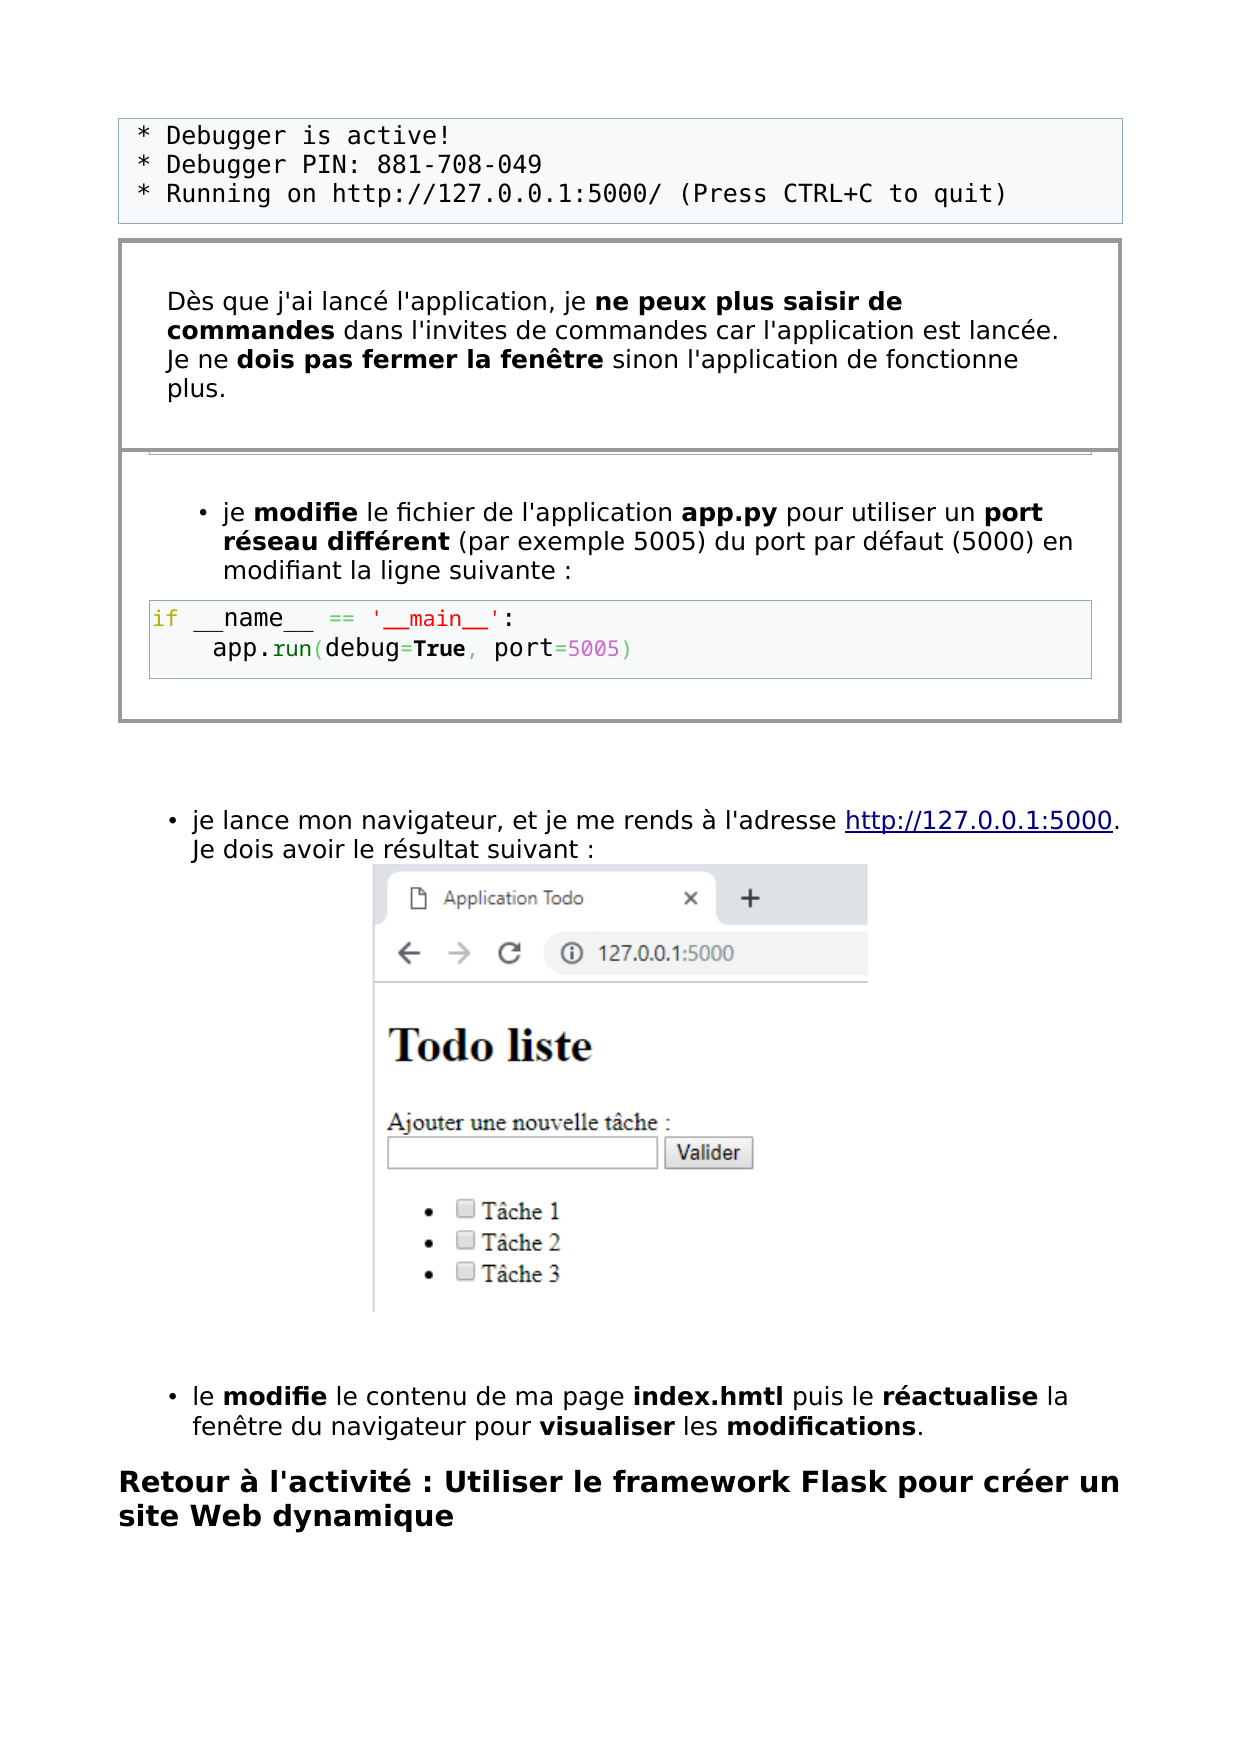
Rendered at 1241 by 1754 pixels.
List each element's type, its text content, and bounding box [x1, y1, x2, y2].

picture [372, 864, 868, 1312]
table_header Dès que j'ai lancé l'application, je ne peux plus saisir de commandes dans l'invites de commandes car l'application est lancée. Je ne dois pas fermer la fenêtre sinon l'application de fonctionne plus. [131, 251, 1109, 439]
table_header if __name__ == '__main__': app.run(debug=True, port=5005) [150, 601, 1091, 677]
table_header * Debugger is active! * Debugger PIN: 881-708-049 * Running on http://127.0.0.1:5000/ (Press CTRL+C to quit) [119, 119, 1122, 223]
list le modifie le contenu de ma page index.hmtl puis le réactualise la fenêtre du navigateur pour visualiser les modifications. [177, 1382, 1122, 1441]
subtitle Retour à l'activité : Utiliser le framework Flask pour créer un site Web dynamique [118, 1466, 1122, 1534]
list je lance mon navigateur, et je me rends à l'adresse http://127.0.0.1:5000. Je dois avoir le résultat suivant : [177, 806, 1122, 864]
table_header En cas d'erreur de ce type : je modifie le fichier de l'application app.py pour utiliser un port réseau différent (par exemple 5005) du port par défaut (5000) en modifiant la ligne suivante : [131, 452, 1109, 710]
